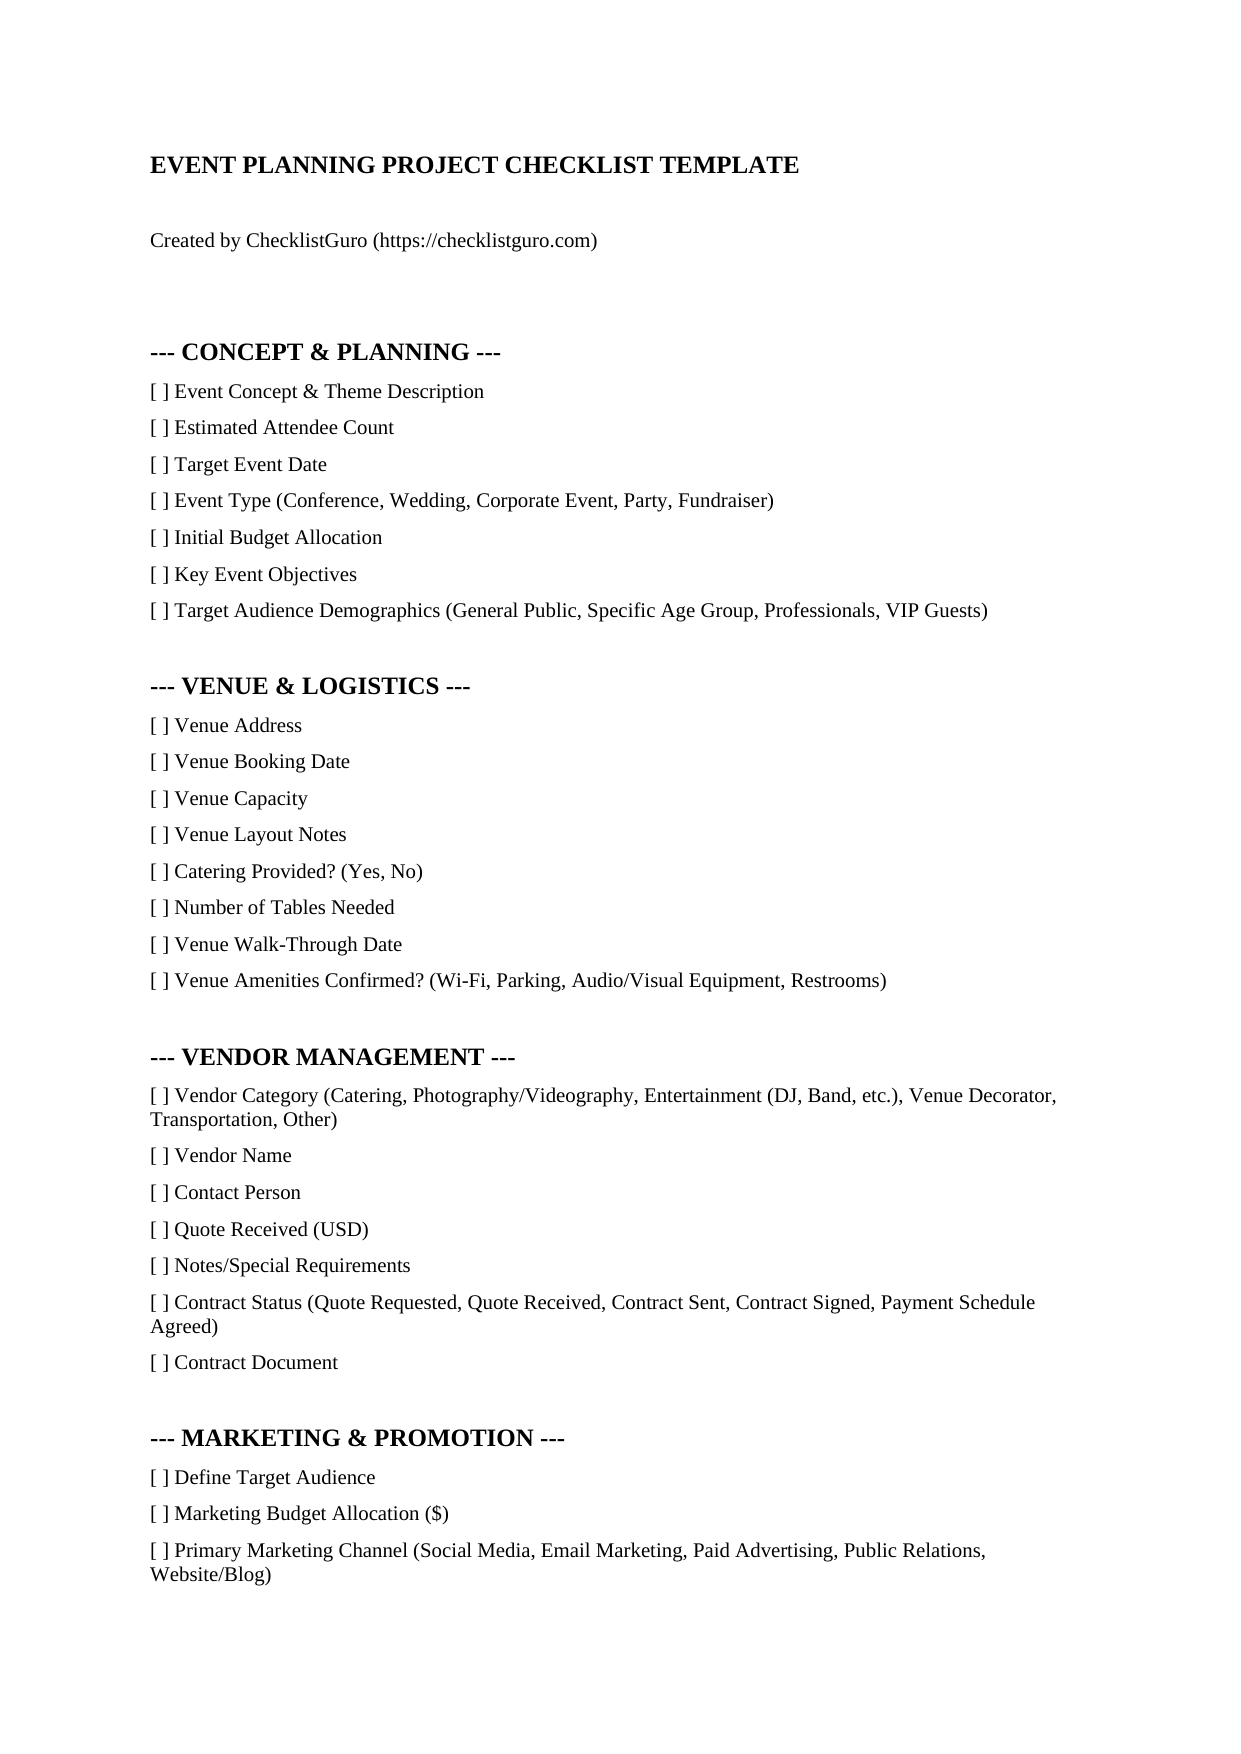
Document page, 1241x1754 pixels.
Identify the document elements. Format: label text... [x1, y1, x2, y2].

text --- VENUE & LOGISTICS --- [150, 671, 1090, 700]
text [ ] Target Audience Demographics (General Public, Specific Age Group, Professionals, VIP Guests) [150, 598, 1090, 622]
text [ ] Venue Capacity [150, 786, 1090, 810]
text [ ] Key Event Objectives [150, 562, 1090, 586]
text [ ] Number of Tables Needed [150, 895, 1090, 919]
text [ ] Vendor Category (Catering, Photography/Videography, Entertainment (DJ, Band, etc.), Venue Decorator, Transportation, Other) [150, 1083, 1090, 1131]
text --- MARKETING & PROMOTION --- [150, 1423, 1090, 1452]
text --- CONCEPT & PLANNING --- [150, 337, 1090, 366]
text [ ] Define Target Audience [150, 1465, 1090, 1489]
text [ ] Venue Layout Notes [150, 822, 1090, 846]
text [ ] Target Event Date [150, 452, 1090, 476]
text [ ] Contract Status (Quote Requested, Quote Received, Contract Sent, Contract Signed, Payment Schedule Agreed) [150, 1290, 1090, 1338]
text [ ] Contact Person [150, 1180, 1090, 1204]
text Created by ChecklistGuro (https://checklistguro.com) [150, 228, 1090, 252]
text [ ] Vendor Name [150, 1143, 1090, 1167]
text [ ] Event Type (Conference, Wedding, Corporate Event, Party, Fundraiser) [150, 488, 1090, 512]
text [ ] Initial Budget Allocation [150, 525, 1090, 549]
text [ ] Venue Walk-Through Date [150, 932, 1090, 956]
text [ ] Event Concept & Theme Description [150, 379, 1090, 403]
text [ ] Catering Provided? (Yes, No) [150, 859, 1090, 883]
text [ ] Contract Document [150, 1350, 1090, 1374]
text [ ] Notes/Special Requirements [150, 1253, 1090, 1277]
text --- VENDOR MANAGEMENT --- [150, 1042, 1090, 1070]
text [ ] Quote Received (USD) [150, 1217, 1090, 1241]
text [ ] Venue Amenities Confirmed? (Wi-Fi, Parking, Audio/Visual Equipment, Restrooms) [150, 968, 1090, 992]
text [ ] Marketing Budget Allocation ($) [150, 1501, 1090, 1525]
text [ ] Venue Address [150, 712, 1090, 737]
text EVENT PLANNING PROJECT CHECKLIST TEMPLATE [150, 150, 1090, 179]
text [ ] Primary Marketing Channel (Social Media, Email Marketing, Paid Advertising, Public Relations, Website/Blog) [150, 1538, 1090, 1586]
text [ ] Venue Booking Date [150, 749, 1090, 773]
text [ ] Estimated Attendee Count [150, 415, 1090, 439]
